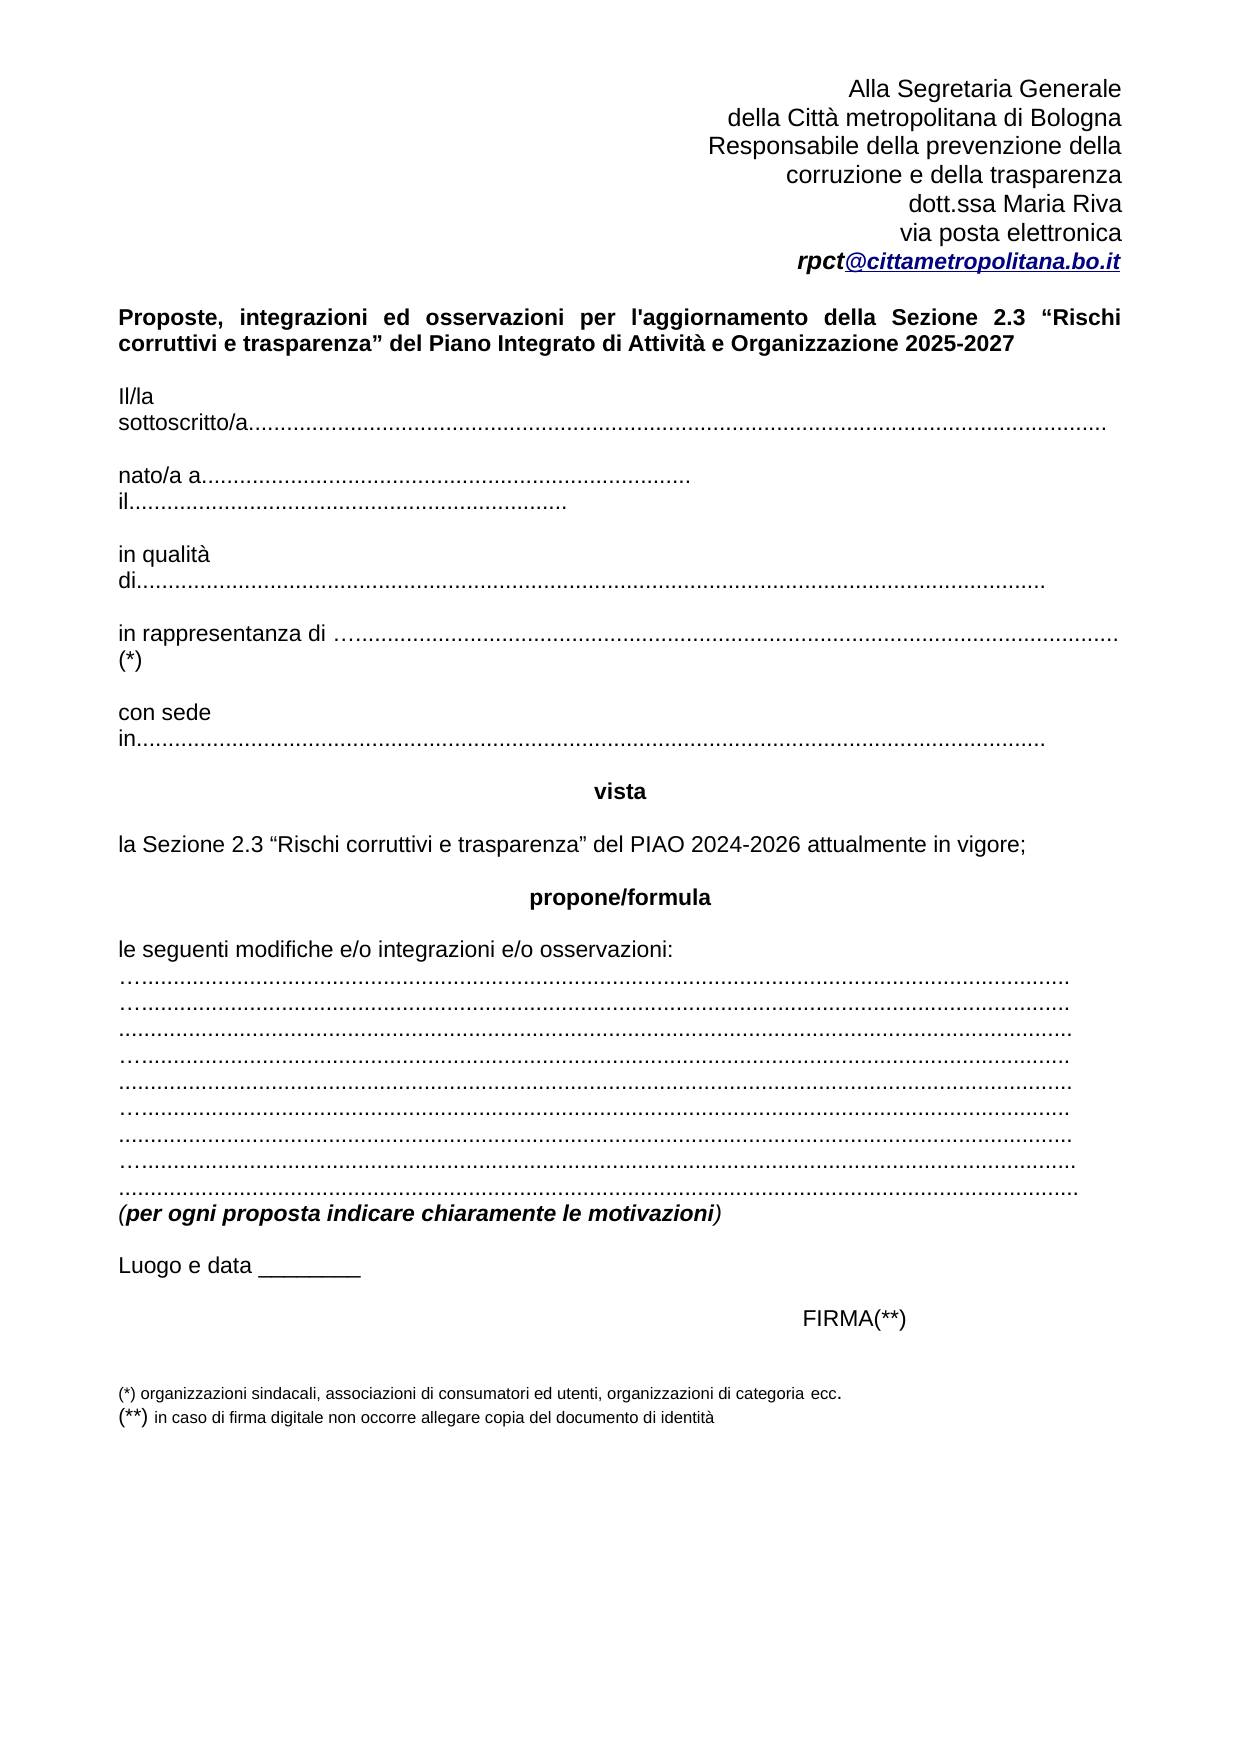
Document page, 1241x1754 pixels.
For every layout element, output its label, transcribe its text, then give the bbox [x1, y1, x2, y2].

text vista [118, 778, 1122, 804]
text …................................................................................................................................................... [118, 1147, 1122, 1173]
text (*) organizzazioni sindacali, associazioni di consumatori ed utenti, organizzazioni di categoria ecc. [118, 1379, 1122, 1403]
text Proposte, integrazioni ed osservazioni per l'aggiornamento della Sezione 2.3 “Rischi corruttivi e trasparenza” del Piano Integrato di Attività e Organizzazione 2025-2027 [118, 304, 1122, 356]
text con sede in............................................................................................................................................... [118, 699, 1122, 752]
text ….................................................................................................................................................. [118, 1094, 1122, 1121]
text (**) in caso di firma digitale non occorre allegare copia del documento di identità [118, 1403, 1122, 1427]
text ...................................................................................................................................................... [118, 1121, 1122, 1147]
text Il/la sottoscritto/a....................................................................................................................................... [118, 383, 1122, 436]
text in rappresentanza di …........................................................................................................................(*) [118, 620, 1122, 673]
text ….................................................................................................................................................. [118, 989, 1122, 1015]
text ….................................................................................................................................................. [118, 963, 1122, 989]
text ....................................................................................................................................................... [118, 1173, 1122, 1200]
text (per ogni proposta indicare chiaramente le motivazioni) [118, 1200, 1122, 1226]
text FIRMA(**) [587, 1305, 1122, 1332]
text ...................................................................................................................................................... [118, 1068, 1122, 1094]
text Luogo e data ________ [118, 1252, 1122, 1279]
text ...................................................................................................................................................... [118, 1015, 1122, 1042]
text in qualità di............................................................................................................................................... [118, 541, 1122, 594]
text propone/formula [118, 883, 1122, 910]
text la Sezione 2.3 “Rischi corruttivi e trasparenza” del PIAO 2024-2026 attualmente in vigore; [118, 831, 1122, 857]
text le seguenti modifiche e/o integrazioni e/o osservazioni: [118, 936, 1122, 963]
text nato/a a............................................................................. il..................................................................... [118, 462, 1122, 514]
text ….................................................................................................................................................. [118, 1042, 1122, 1068]
